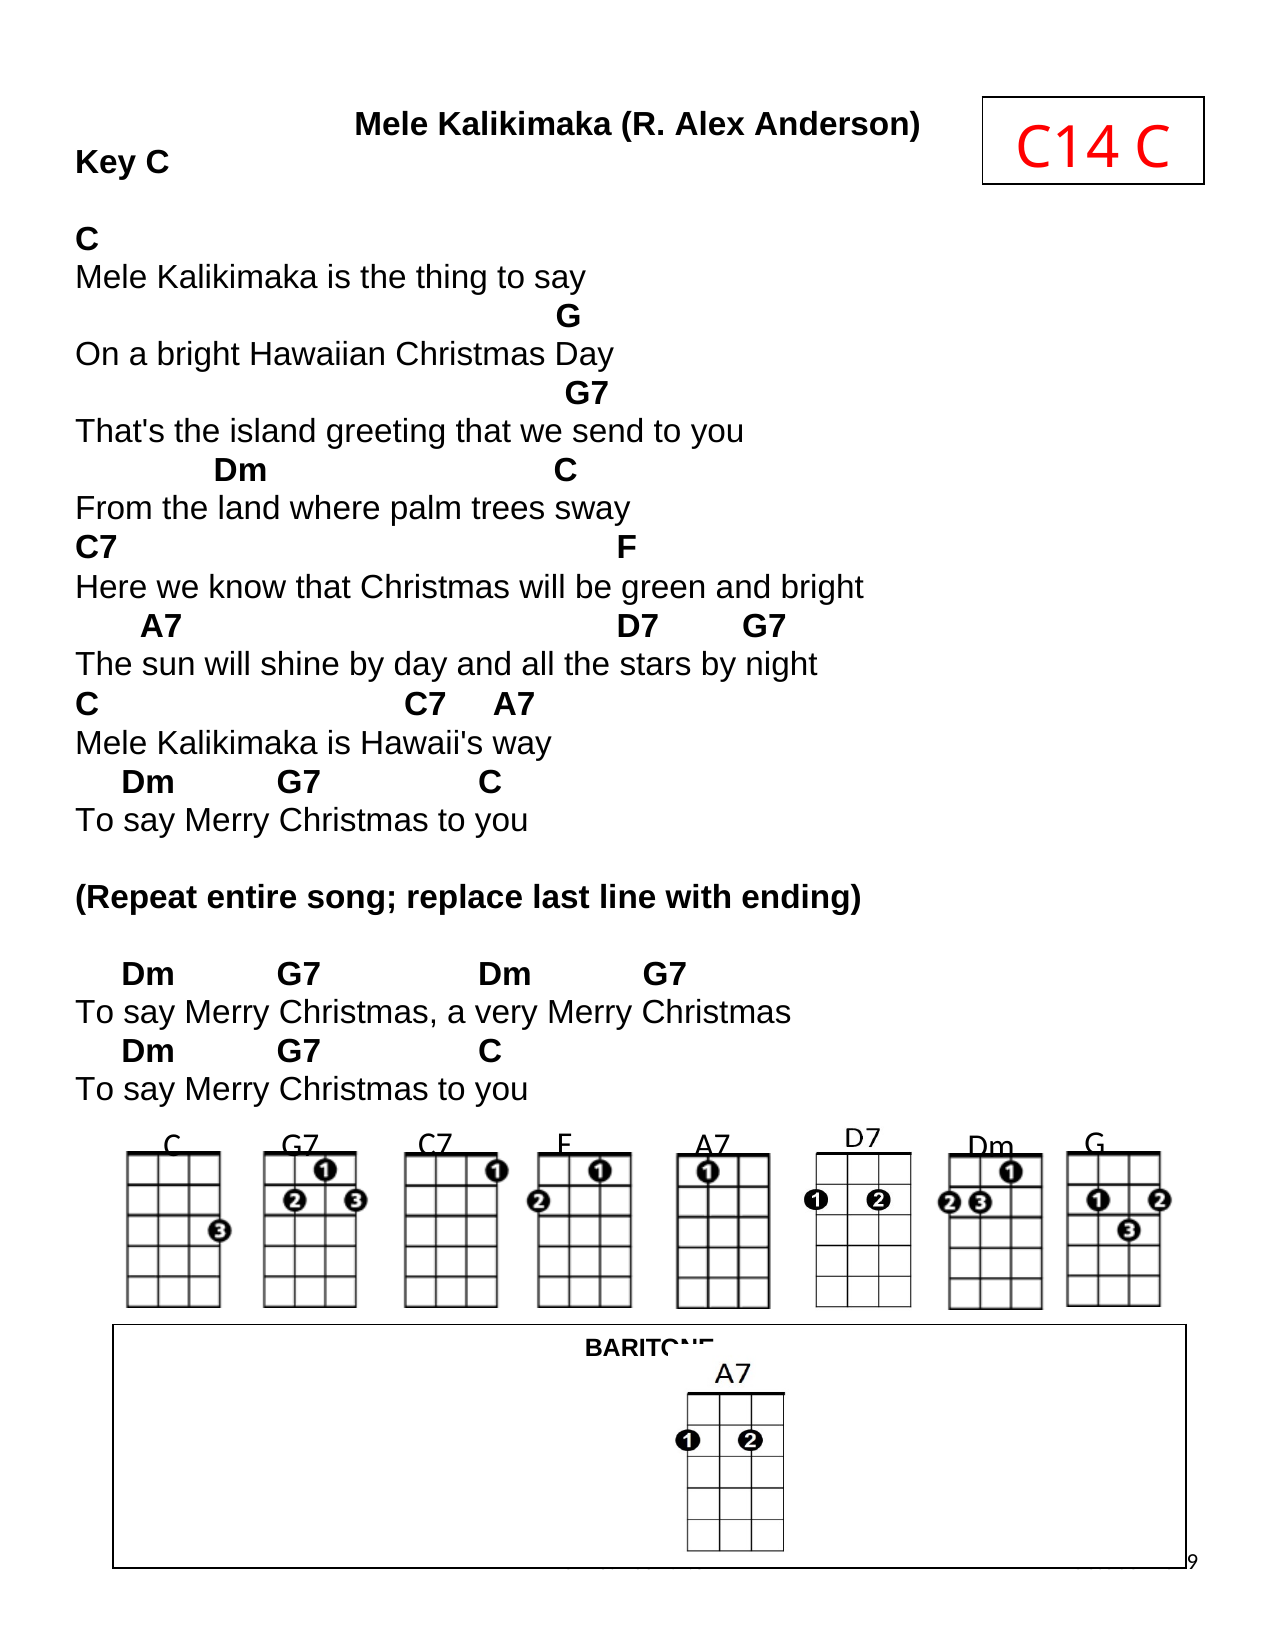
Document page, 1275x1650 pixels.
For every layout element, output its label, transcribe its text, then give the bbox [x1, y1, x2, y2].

text BARITONE [129, 1333, 1170, 1361]
text The sun will shine by day and all the stars by night [75, 644, 1200, 683]
text Mele Kalikimaka is Hawaii's way [75, 723, 1200, 762]
text Key C [75, 142, 982, 181]
text From the land where palm trees sway [75, 488, 1200, 527]
text G7 [75, 373, 1200, 411]
text To say Merry Christmas to you [75, 800, 1200, 839]
text Here we know that Christmas will be green and bright [75, 567, 1200, 606]
text C14 C [998, 105, 1188, 176]
text (Repeat entire song; replace last line with ending) [75, 877, 1200, 916]
text [983, 98, 1203, 183]
text Dm G7 C [75, 1031, 1200, 1069]
text Dm C [75, 450, 1200, 488]
text C C7 A7 [75, 683, 1200, 723]
text G [75, 296, 1200, 334]
text Dm G7 Dm G7 [75, 954, 1200, 992]
text On a bright Hawaiian Christmas Day [75, 334, 1200, 373]
text That's the island greeting that we send to you [75, 411, 1200, 450]
text Dm G7 C [75, 762, 1200, 800]
text C [75, 219, 1200, 257]
text A7 D7 G7 [75, 606, 1200, 644]
text C7 F [75, 527, 1200, 567]
text To say Merry Christmas to you [75, 1069, 1200, 1108]
text Mele Kalikimaka (R. Alex Anderson) [75, 104, 982, 142]
text Mele Kalikimaka is the thing to say [75, 257, 1200, 296]
text To say Merry Christmas, a very Merry Christmas [75, 992, 1200, 1031]
